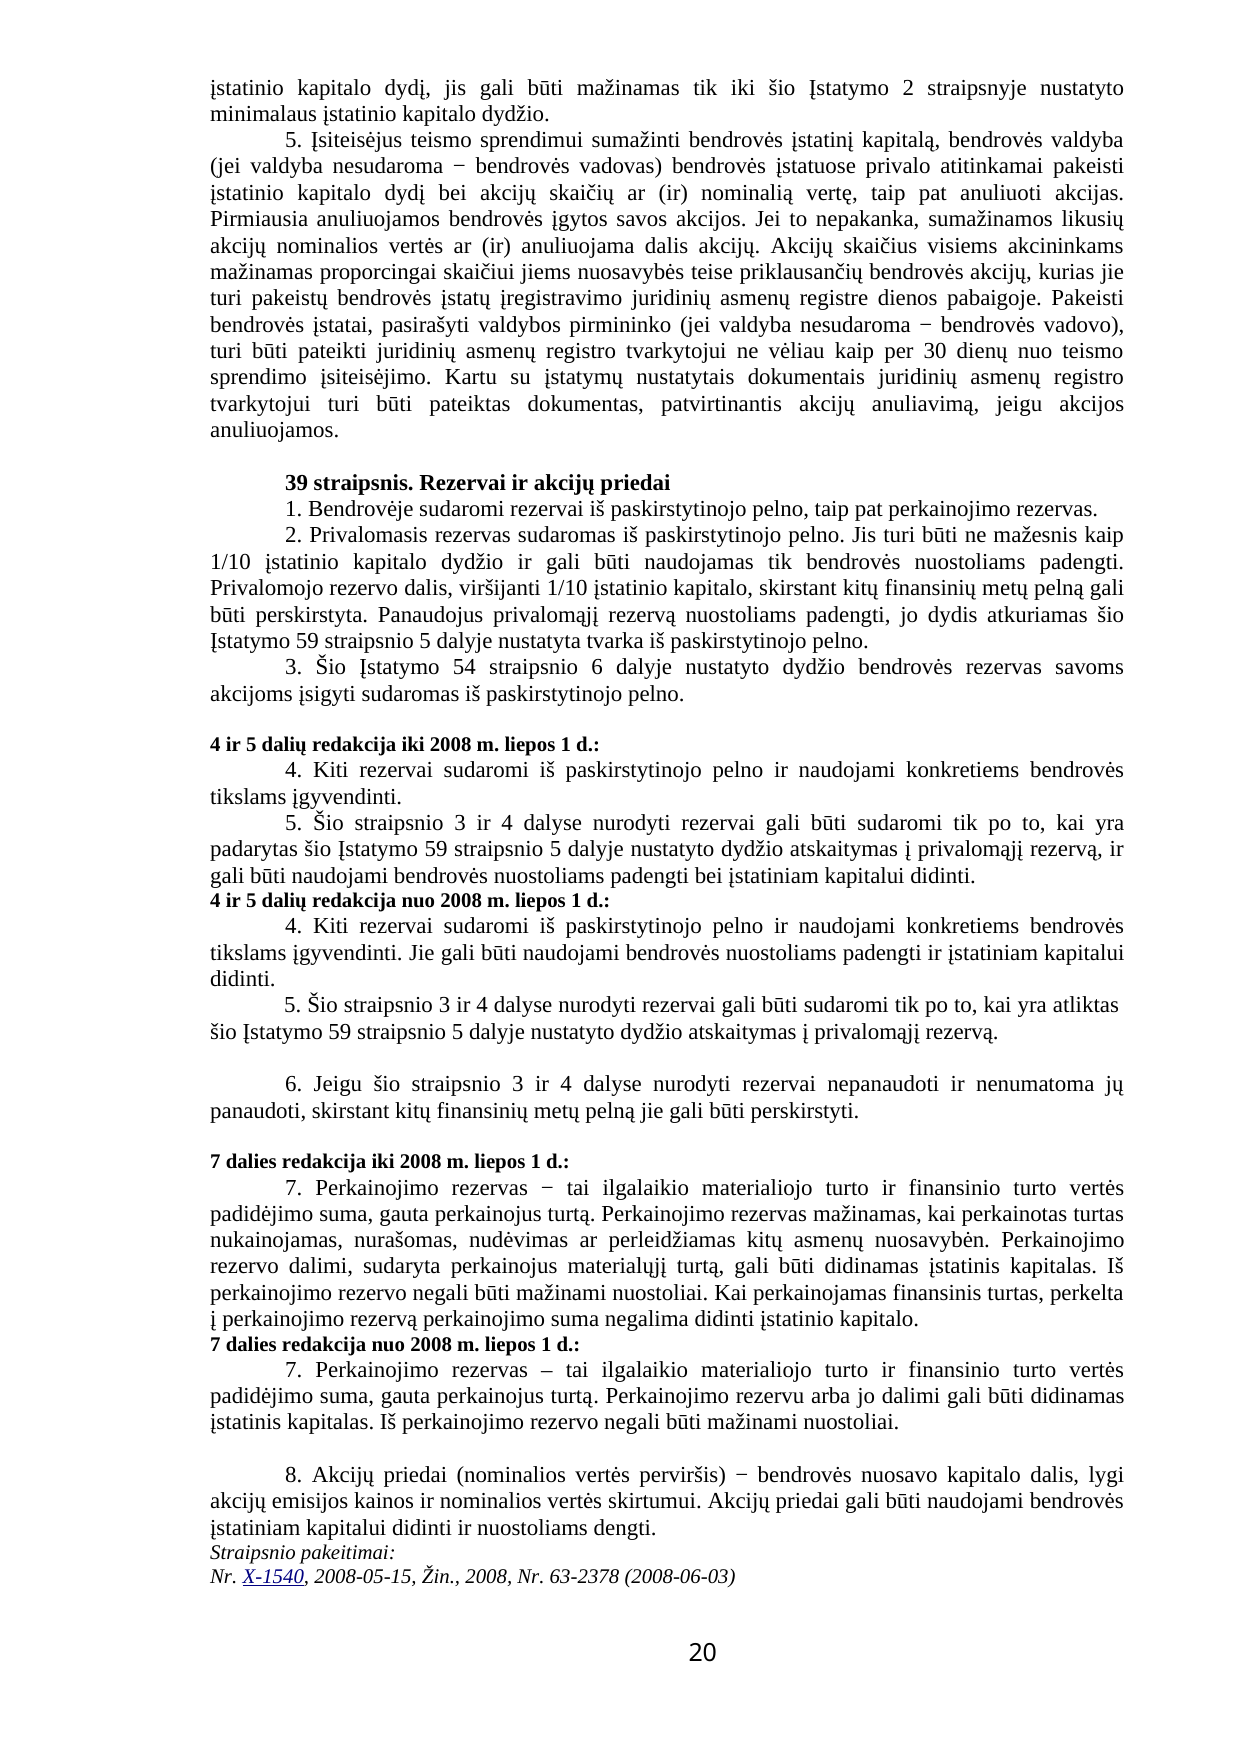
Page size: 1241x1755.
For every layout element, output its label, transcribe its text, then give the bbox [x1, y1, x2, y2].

text 7. Perkainojimo rezervas − tai ilgalaikio materialiojo turto ir finansinio turto vertės padidėjimo suma, gauta perkainojus turtą. Perkainojimo rezervas mažinamas, kai perkainotas turtas nukainojamas, nurašomas, nudėvimas ar perleidžiamas kitų asmenų nuosavybėn. Perkainojimo rezervo dalimi, sudaryta perkainojus materialųjį turtą, gali būti didinamas įstatinis kapitalas. Iš perkainojimo rezervo negali būti mažinami nuostoliai. Kai perkainojamas finansinis turtas, perkelta į perkainojimo rezervą perkainojimo suma negalima didinti įstatinio kapitalo. [210, 1173, 1126, 1332]
text 4. Kiti rezervai sudaromi iš paskirstytinojo pelno ir naudojami konkretiems bendrovės tikslams įgyvendinti. [210, 756, 1126, 809]
text 5. Šio straipsnio 3 ir 4 dalyse nurodyti rezervai gali būti sudaromi tik po to, kai yra atliktas šio Įstatymo 59 straipsnio 5 dalyje nustatyto dydžio atskaitymas į privalomąjį rezervą. [210, 991, 1120, 1044]
text 6. Jeigu šio straipsnio 3 ir 4 dalyse nurodyti rezervai nepanaudoti ir nenumatoma jų panaudoti, skirstant kitų finansinių metų pelną jie gali būti perskirstyti. [210, 1070, 1126, 1123]
text 39 straipsnis. Rezervai ir akcijų priedai [210, 469, 1126, 495]
text 3. Šio Įstatymo 54 straipsnio 6 dalyje nustatyto dydžio bendrovės rezervas savoms akcijoms įsigyti sudaromas iš paskirstytinojo pelno. [210, 653, 1126, 706]
text įstatinio kapitalo dydį, jis gali būti mažinamas tik iki šio Įstatymo 2 straipsnyje nustatyto minimalaus įstatinio kapitalo dydžio. [210, 73, 1126, 126]
text 2. Privalomasis rezervas sudaromas iš paskirstytinojo pelno. Jis turi būti ne mažesnis kaip 1/10 įstatinio kapitalo dydžio ir gali būti naudojamas tik bendrovės nuostoliams padengti. Privalomojo rezervo dalis, viršijanti 1/10 įstatinio kapitalo, skirstant kitų finansinių metų pelną gali būti perskirstyta. Panaudojus privalomąjį rezervą nuostoliams padengti, jo dydis atkuriamas šio Įstatymo 59 straipsnio 5 dalyje nustatyta tvarka iš paskirstytinojo pelno. [210, 522, 1126, 653]
text 4 ir 5 dalių redakcija iki 2008 m. liepos 1 d.: [210, 732, 1126, 756]
text Nr. X-1540, 2008-05-15, Žin., 2008, Nr. 63-2378 (2008-06-03) [210, 1564, 1126, 1588]
text 4. Kiti rezervai sudaromi iš paskirstytinojo pelno ir naudojami konkretiems bendrovės tikslams įgyvendinti. Jie gali būti naudojami bendrovės nuostoliams padengti ir įstatiniam kapitalui didinti. [210, 912, 1126, 991]
text 7. Perkainojimo rezervas – tai ilgalaikio materialiojo turto ir finansinio turto vertės padidėjimo suma, gauta perkainojus turtą. Perkainojimo rezervu arba jo dalimi gali būti didinamas įstatinis kapitalas. Iš perkainojimo rezervo negali būti mažinami nuostoliai. [210, 1356, 1126, 1435]
text 8. Akcijų priedai (nominalios vertės perviršis) − bendrovės nuosavo kapitalo dalis, lygi akcijų emisijos kainos ir nominalios vertės skirtumui. Akcijų priedai gali būti naudojami bendrovės įstatiniam kapitalui didinti ir nuostoliams dengti. [210, 1461, 1126, 1540]
text 7 dalies redakcija nuo 2008 m. liepos 1 d.: [210, 1332, 1126, 1356]
text 7 dalies redakcija iki 2008 m. liepos 1 d.: [210, 1149, 1126, 1173]
text Straipsnio pakeitimai: [210, 1540, 1126, 1564]
text 5. Įsiteisėjus teismo sprendimui sumažinti bendrovės įstatinį kapitalą, bendrovės valdyba (jei valdyba nesudaroma − bendrovės vadovas) bendrovės įstatuose privalo atitinkamai pakeisti įstatinio kapitalo dydį bei akcijų skaičių ar (ir) nominalią vertę, taip pat anuliuoti akcijas. Pirmiausia anuliuojamos bendrovės įgytos savos akcijos. Jei to nepakanka, sumažinamos likusių akcijų nominalios vertės ar (ir) anuliuojama dalis akcijų. Akcijų skaičius visiems akcininkams mažinamas proporcingai skaičiui jiems nuosavybės teise priklausančių bendrovės akcijų, kurias jie turi pakeistų bendrovės įstatų įregistravimo juridinių asmenų registre dienos pabaigoje. Pakeisti bendrovės įstatai, pasirašyti valdybos pirmininko (jei valdyba nesudaroma − bendrovės vadovo), turi būti pateikti juridinių asmenų registro tvarkytojui ne vėliau kaip per 30 dienų nuo teismo sprendimo įsiteisėjimo. Kartu su įstatymų nustatytais dokumentais juridinių asmenų registro tvarkytojui turi būti pateiktas dokumentas, patvirtinantis akcijų anuliavimą, jeigu akcijos anuliuojamos. [210, 126, 1126, 442]
text 1. Bendrovėje sudaromi rezervai iš paskirstytinojo pelno, taip pat perkainojimo rezervas. [210, 495, 1126, 522]
text 4 ir 5 dalių redakcija nuo 2008 m. liepos 1 d.: [210, 888, 1126, 912]
text 5. Šio straipsnio 3 ir 4 dalyse nurodyti rezervai gali būti sudaromi tik po to, kai yra padarytas šio Įstatymo 59 straipsnio 5 dalyje nustatyto dydžio atskaitymas į privalomąjį rezervą, ir gali būti naudojami bendrovės nuostoliams padengti bei įstatiniam kapitalui didinti. [210, 809, 1126, 888]
